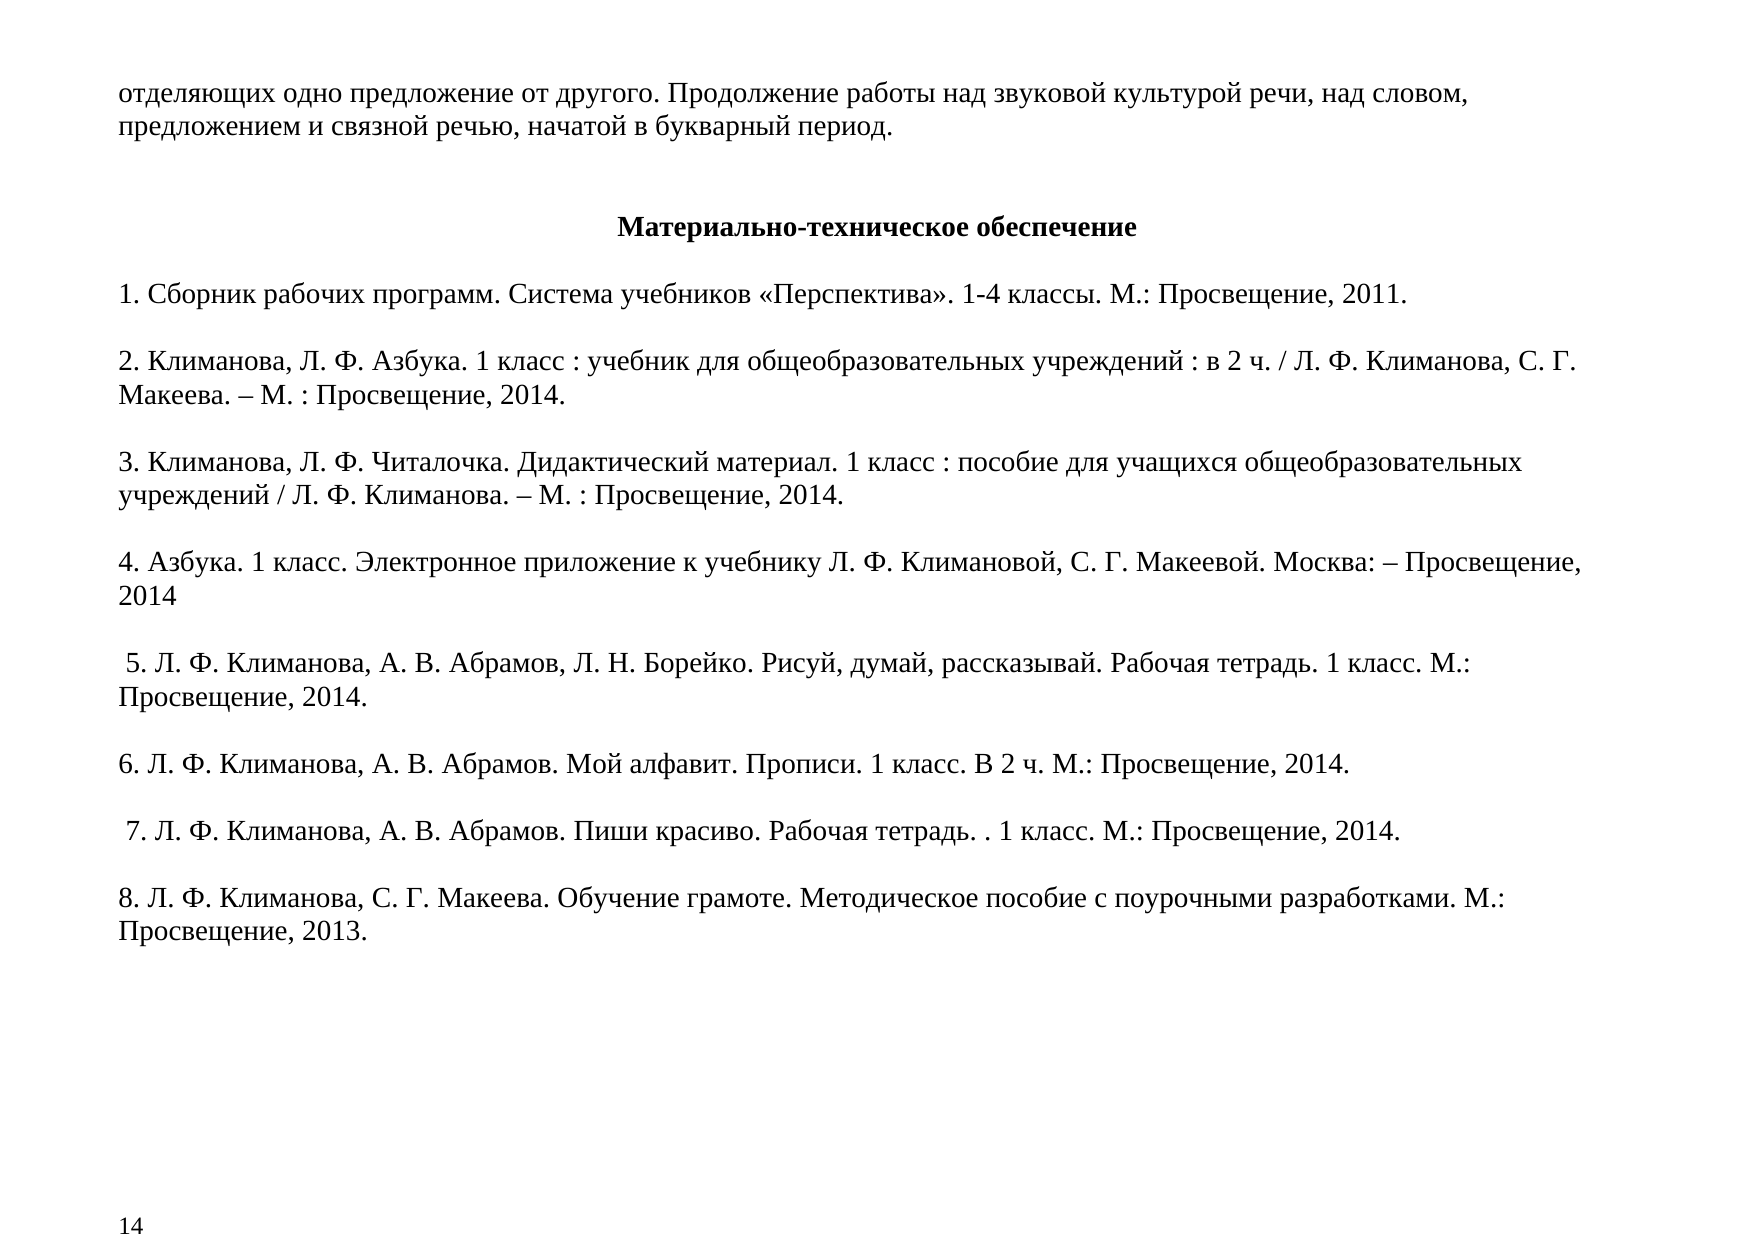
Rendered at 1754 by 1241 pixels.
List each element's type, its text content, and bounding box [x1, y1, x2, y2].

text 5. Л. Ф. Климанова, А. В. Абрамов, Л. Н. Борейко. Рисуй, думай, рассказывай. Рабочая тетрадь. 1 класс. М.: Просвещение, 2014. [118, 645, 1636, 712]
text 2. Климанова, Л. Ф. Азбука. 1 класс : учебник для общеобразовательных учреждений : в 2 ч. / Л. Ф. Климанова, С. Г. Макеева. – М. : Просвещение, 2014. [118, 343, 1636, 410]
text Материально-техническое обеспечение [118, 209, 1636, 243]
text 3. Климанова, Л. Ф. Читалочка. Дидактический материал. 1 класс : пособие для учащихся общеобразовательных учреждений / Л. Ф. Климанова. – М. : Просвещение, 2014. [118, 444, 1636, 511]
text 6. Л. Ф. Климанова, А. В. Абрамов. Мой алфавит. Прописи. 1 класс. В 2 ч. М.: Просвещение, 2014. [118, 746, 1636, 779]
text отделяющих одно предложение от другого. Продолжение работы над звуковой культурой речи, над словом, предложением и связной речью, начатой в букварный период. [118, 75, 1636, 142]
text 8. Л. Ф. Климанова, С. Г. Макеева. Обучение грамоте. Методическое пособие с поурочными разработками. М.: Просвещение, 2013. [118, 880, 1636, 947]
text 4. Азбука. 1 класс. Электронное приложение к учебнику Л. Ф. Климановой, С. Г. Макеевой. Москва: – Просвещение, 2014 [118, 544, 1636, 612]
text 7. Л. Ф. Климанова, А. В. Абрамов. Пиши красиво. Рабочая тетрадь. . 1 класс. М.: Просвещение, 2014. [118, 813, 1636, 846]
text 1. Сборник рабочих программ. Система учебников «Перспектива». 1-4 классы. М.: Просвещение, 2011. [118, 276, 1636, 310]
